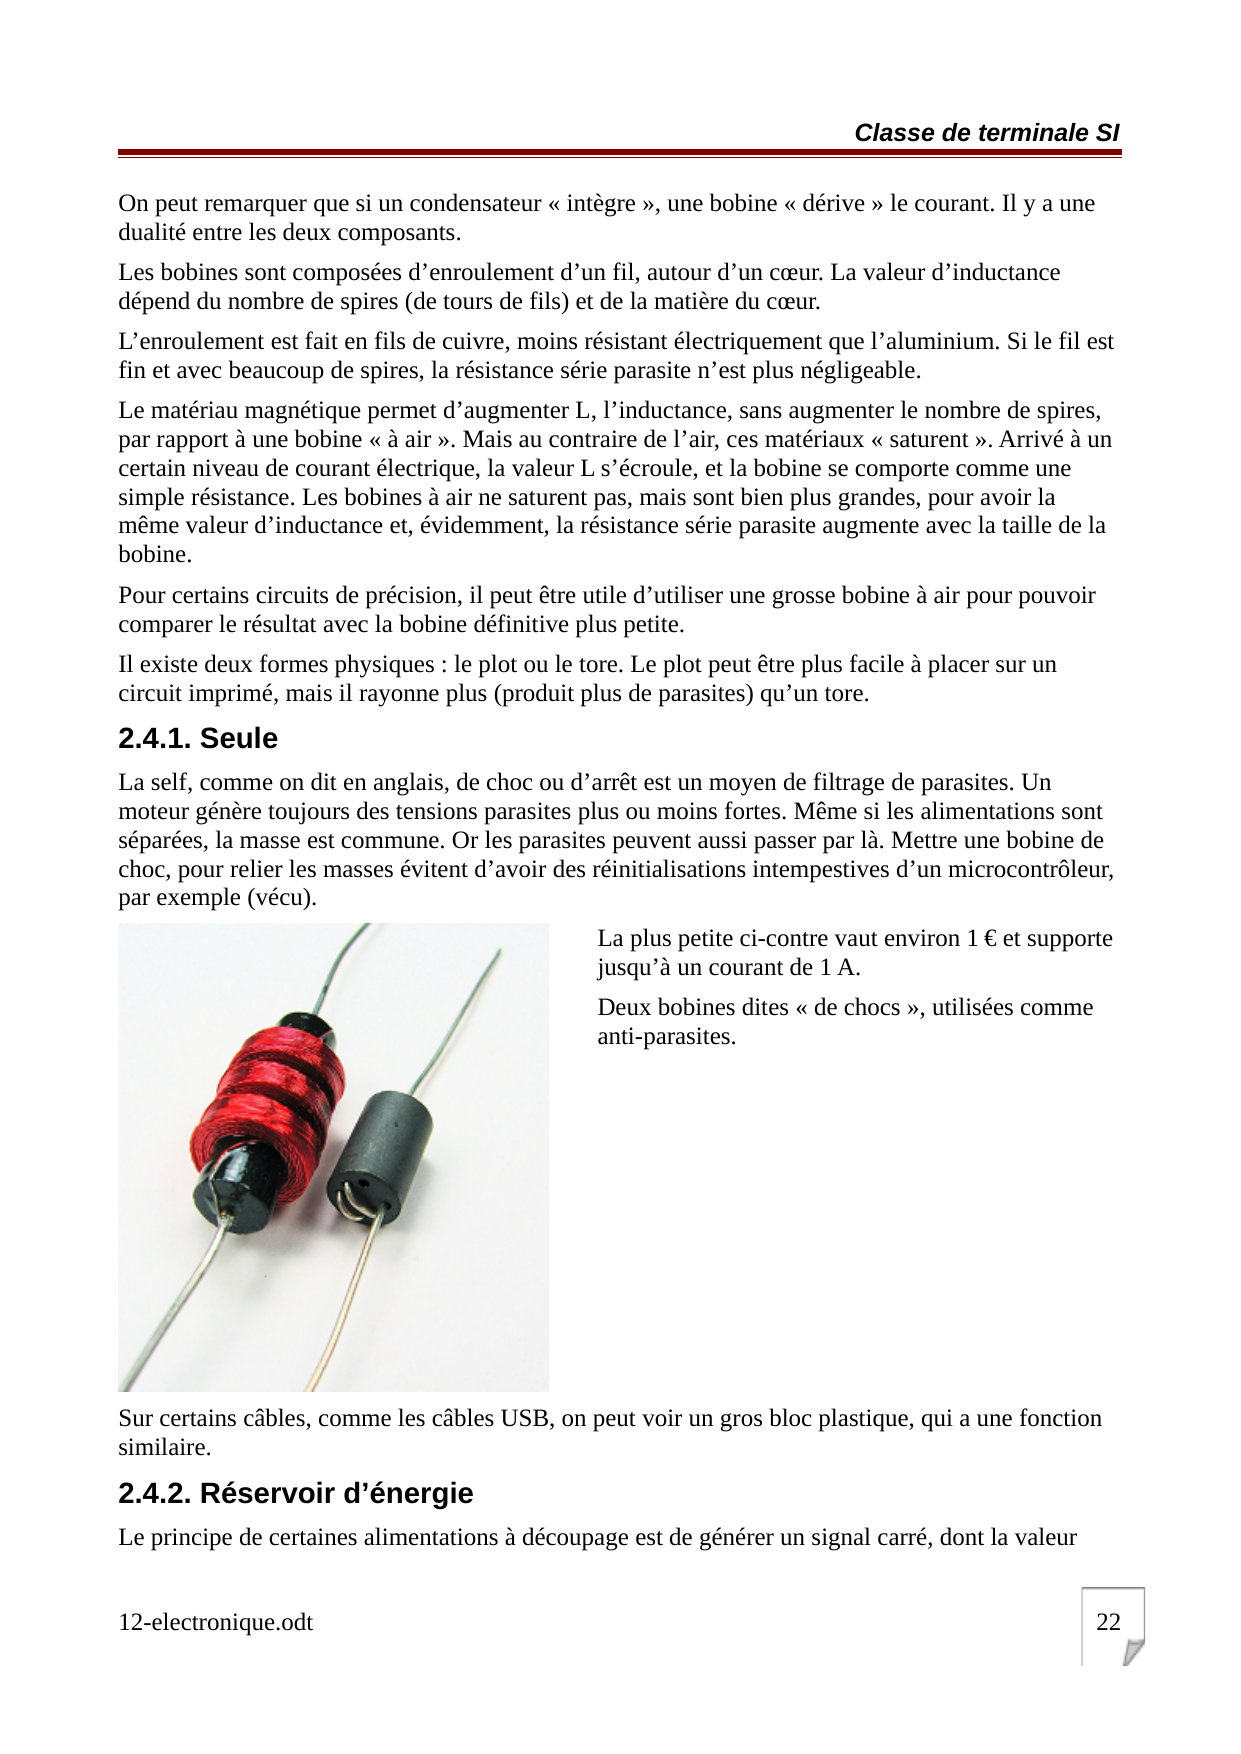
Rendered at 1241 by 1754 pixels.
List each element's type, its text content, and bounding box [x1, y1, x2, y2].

subtitle 2.4.2. Réservoir d’énergie [118, 1476, 1122, 1509]
table_header [118, 923, 597, 1403]
text Les bobines sont composées d’enroulement d’un fil, autour d’un cœur. La valeur d’inductance dépend du nombre de spires (de tours de fils) et de la matière du cœur. [118, 257, 1122, 314]
subtitle 2.4.1. Seule [118, 721, 1122, 755]
text La self, comme on dit en anglais, de choc ou d’arrêt est un moyen de filtrage de parasites. Un moteur génère toujours des tensions parasites plus ou moins fortes. Même si les alimentations sont séparées, la masse est commune. Or les parasites peuvent aussi passer par là. Mettre une bobine de choc, pour relier les masses évitent d’avoir des réinitialisations intempestives d’un microcontrôleur, par exemple (vécu). [118, 767, 1122, 911]
table_header La plus petite ci-contre vaut environ 1 € et supporte jusqu’à un courant de 1 A. Deux bobines dites « de chocs », utilisées comme anti‐parasites. [597, 923, 1122, 1403]
text Il existe deux formes physiques : le plot ou le tore. Le plot peut être plus facile à placer sur un circuit imprimé, mais il rayonne plus (produit plus de parasites) qu’un tore. [118, 649, 1122, 707]
text On peut remarquer que si un condensateur « intègre », une bobine « dérive » le courant. Il y a une dualité entre les deux composants. [118, 188, 1122, 245]
text Le matériau magnétique permet d’augmenter L, l’inductance, sans augmenter le nombre de spires, par rapport à une bobine « à air ». Mais au contraire de l’air, ces matériaux « saturent ». Arrivé à un certain niveau de courant électrique, la valeur L s’écroule, et la bobine se comporte comme une simple résistance. Les bobines à air ne saturent pas, mais sont bien plus grandes, pour avoir la même valeur d’inductance et, évidemment, la résistance série parasite augmente avec la taille de la bobine. [118, 396, 1122, 568]
text Pour certains circuits de précision, il peut être utile d’utiliser une grosse bobine à air pour pouvoir comparer le résultat avec la bobine définitive plus petite. [118, 580, 1122, 637]
text L’enroulement est fait en fils de cuivre, moins résistant électriquement que l’aluminium. Si le fil est fin et avec beaucoup de spires, la résistance série parasite n’est plus négligeable. [118, 326, 1122, 384]
text Le principe de certaines alimentations à découpage est de générer un signal carré, dont la valeur [118, 1522, 1122, 1551]
picture [118, 923, 550, 1392]
text Sur certains câbles, comme les câbles USB, on peut voir un gros bloc plastique, qui a une fonction similaire. [118, 1403, 1122, 1461]
